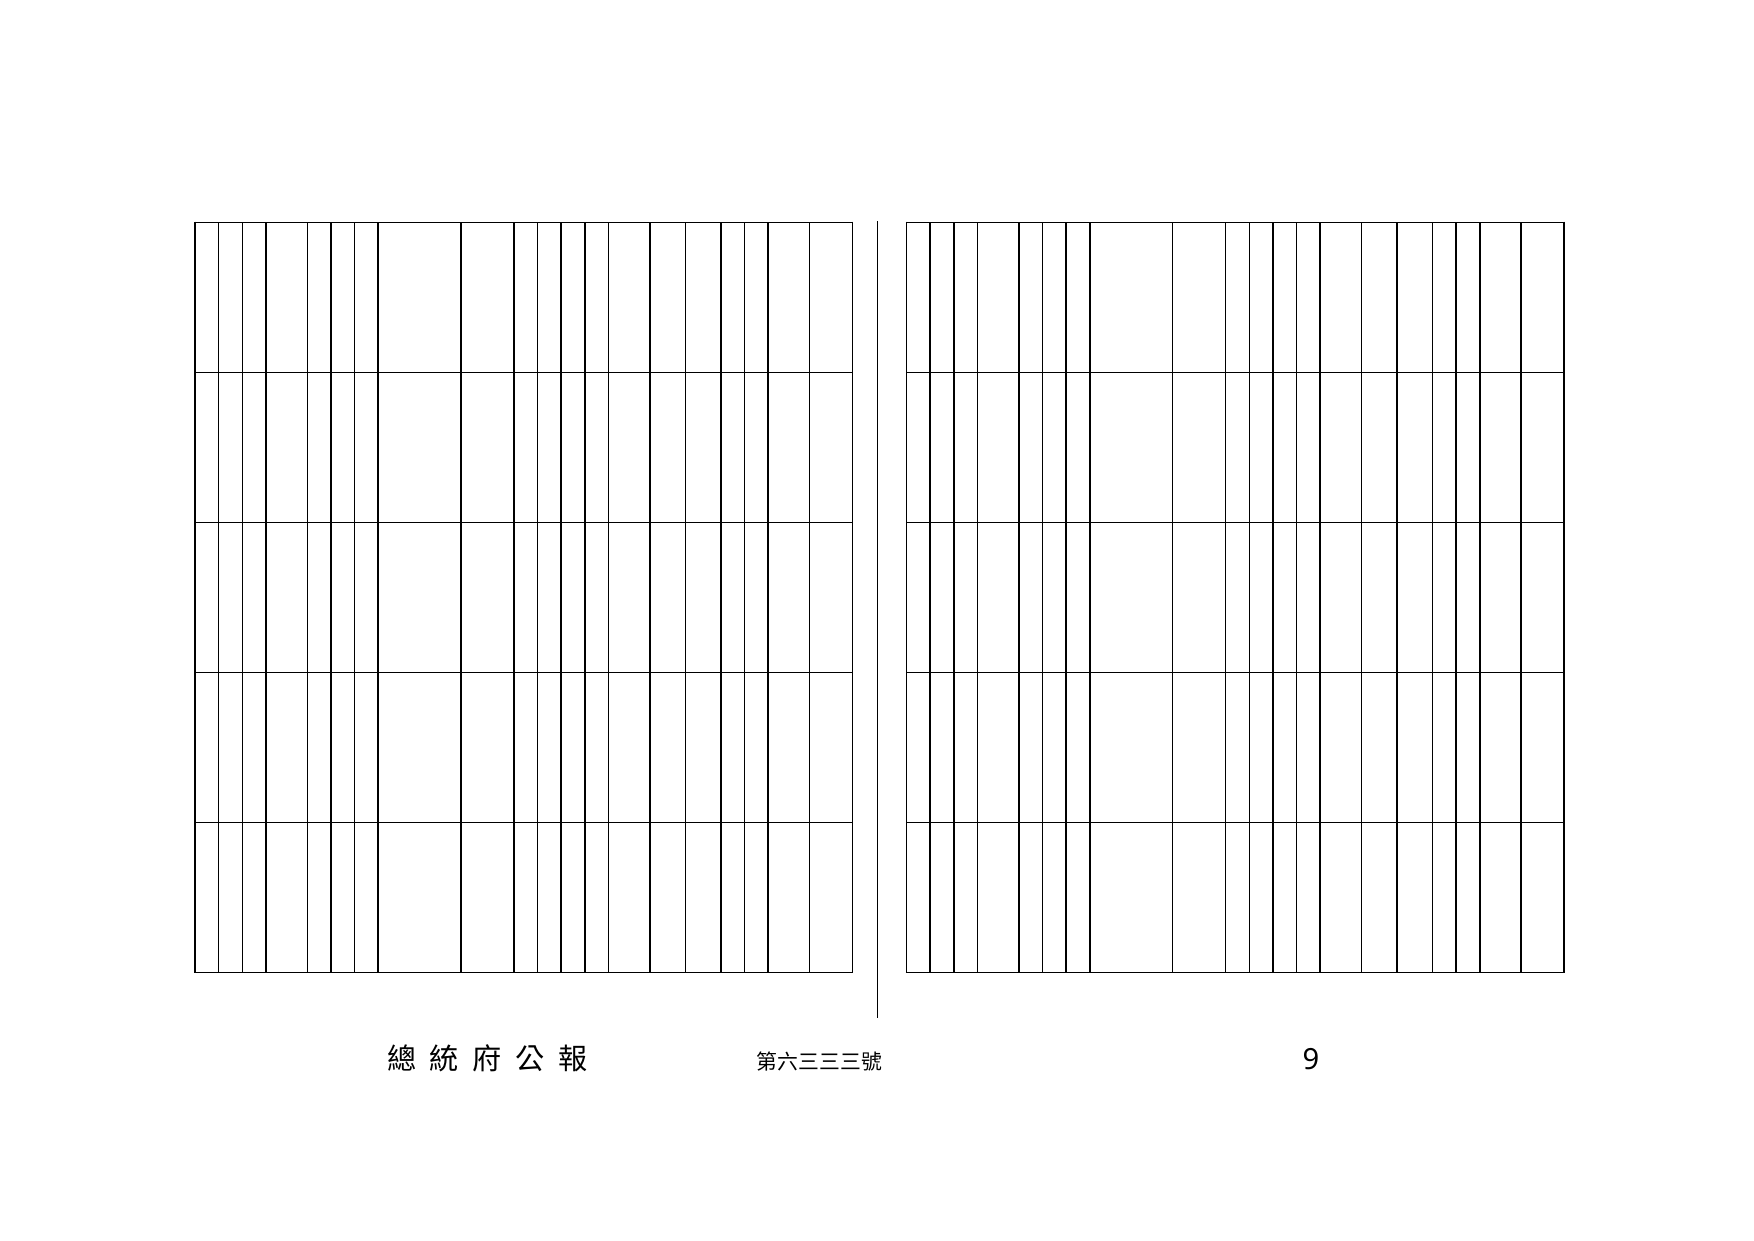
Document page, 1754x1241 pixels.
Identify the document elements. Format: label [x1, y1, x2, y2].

table_cell [355, 673, 377, 822]
table_cell [332, 523, 354, 672]
table_cell [1321, 823, 1361, 972]
table_cell [1297, 673, 1319, 822]
table_cell [1226, 823, 1249, 972]
table_cell [196, 523, 218, 672]
table_cell [355, 373, 377, 522]
table_cell [196, 823, 218, 972]
table_cell [515, 373, 537, 522]
table_cell [332, 223, 354, 372]
table_cell [515, 223, 537, 372]
table_cell [1321, 373, 1361, 522]
table_cell [1362, 823, 1396, 972]
table_cell [1091, 223, 1172, 372]
table_cell [1297, 223, 1319, 372]
table_cell [562, 823, 584, 972]
table_cell [586, 823, 608, 972]
table_cell [1067, 673, 1089, 822]
table_cell [267, 523, 307, 672]
table_cell [1321, 523, 1361, 672]
table_cell [810, 523, 852, 672]
table_cell [586, 373, 608, 522]
table_cell [538, 373, 560, 522]
table_cell [1173, 523, 1225, 672]
table_cell [810, 223, 852, 372]
table_cell [355, 223, 377, 372]
table_cell [267, 673, 307, 822]
table_cell [769, 823, 809, 972]
table_cell [1043, 823, 1065, 972]
table_cell [1226, 673, 1249, 822]
table_cell [267, 373, 307, 522]
table_cell [1250, 673, 1272, 822]
table_cell [1362, 523, 1396, 672]
table_cell [745, 523, 767, 672]
table_cell [308, 373, 330, 522]
table_cell [1297, 523, 1319, 672]
table_cell [332, 373, 354, 522]
table_cell [1457, 373, 1479, 522]
table_cell [462, 673, 513, 822]
table_cell [1091, 823, 1172, 972]
table_cell [651, 673, 685, 822]
table_cell [308, 523, 330, 672]
table_cell [1173, 373, 1225, 522]
table_cell [1226, 373, 1249, 522]
table_cell [907, 523, 929, 672]
table_cell [1457, 523, 1479, 672]
table_cell [1226, 223, 1249, 372]
table_cell [745, 823, 767, 972]
table_cell [379, 523, 460, 672]
table_cell [1067, 223, 1089, 372]
table_cell [243, 373, 265, 522]
table_cell [1020, 673, 1042, 822]
table_cell [1274, 523, 1296, 672]
table_cell [722, 523, 744, 672]
table_cell [609, 523, 649, 672]
table_cell [1274, 223, 1296, 372]
table_cell [308, 673, 330, 822]
table_cell [1522, 823, 1563, 972]
table_cell [379, 223, 460, 372]
table_cell [931, 673, 953, 822]
table_cell [219, 523, 242, 672]
table_cell [1433, 823, 1455, 972]
table_cell [722, 223, 744, 372]
table_cell [196, 373, 218, 522]
table_cell [379, 673, 460, 822]
table_cell [332, 673, 354, 822]
table_cell [1433, 373, 1455, 522]
table_cell [810, 673, 852, 822]
table_cell [308, 823, 330, 972]
table_cell [978, 673, 1018, 822]
table_cell [931, 523, 953, 672]
table_cell [196, 223, 218, 372]
table_cell [686, 673, 720, 822]
table_cell [379, 373, 460, 522]
table_cell [538, 223, 560, 372]
table_cell [686, 823, 720, 972]
table_cell [1091, 673, 1172, 822]
table_cell [651, 223, 685, 372]
table_cell [651, 823, 685, 972]
table_cell [1173, 673, 1225, 822]
table_cell [978, 223, 1018, 372]
table_cell [609, 223, 649, 372]
table_cell [1091, 373, 1172, 522]
table_cell [1173, 223, 1225, 372]
table_cell [1274, 673, 1296, 822]
table_cell [379, 823, 460, 972]
table_cell [931, 373, 953, 522]
table_cell [462, 523, 513, 672]
table_cell [1398, 223, 1432, 372]
table_cell [1457, 673, 1479, 822]
table_cell [586, 223, 608, 372]
table_cell [219, 673, 242, 822]
table_cell [651, 523, 685, 672]
table_cell [955, 823, 977, 972]
table_cell [1321, 673, 1361, 822]
table_cell [515, 823, 537, 972]
table_cell [243, 223, 265, 372]
table_cell [955, 373, 977, 522]
table_cell [1020, 223, 1042, 372]
table_cell [1297, 823, 1319, 972]
table_cell [1067, 823, 1089, 972]
table_cell [1250, 223, 1272, 372]
table_cell [1043, 673, 1065, 822]
table_cell [1274, 823, 1296, 972]
table_cell [1433, 523, 1455, 672]
table_cell [978, 823, 1018, 972]
table_cell [1481, 223, 1520, 372]
table_cell [609, 673, 649, 822]
table_cell [745, 223, 767, 372]
table_cell [515, 523, 537, 672]
table_cell [196, 673, 218, 822]
table_cell [1398, 823, 1432, 972]
table_cell [686, 223, 720, 372]
table_cell [1226, 523, 1249, 672]
table_cell [243, 673, 265, 822]
table_cell [1522, 373, 1563, 522]
table_cell [538, 523, 560, 672]
table_cell [1321, 223, 1361, 372]
table_cell [1398, 673, 1432, 822]
table_cell [769, 373, 809, 522]
table_cell [1481, 673, 1520, 822]
table_cell [1250, 823, 1272, 972]
table_cell [745, 373, 767, 522]
table_cell [686, 523, 720, 672]
table_cell [243, 823, 265, 972]
table_cell [1457, 223, 1479, 372]
table_cell [562, 373, 584, 522]
table_cell [1020, 823, 1042, 972]
table_cell [931, 823, 953, 972]
table_cell [586, 673, 608, 822]
table_cell [462, 373, 513, 522]
table_cell [515, 673, 537, 822]
table_cell [1481, 373, 1520, 522]
table_cell [609, 823, 649, 972]
table_cell [462, 223, 513, 372]
table_cell [1173, 823, 1225, 972]
table_cell [1067, 523, 1089, 672]
table_cell [978, 523, 1018, 672]
table_cell [1250, 373, 1272, 522]
table_cell [267, 223, 307, 372]
table_cell [1398, 523, 1432, 672]
table_cell [769, 673, 809, 822]
table_cell [1020, 373, 1042, 522]
table_cell [1433, 673, 1455, 822]
table_cell [955, 673, 977, 822]
table_cell [1091, 523, 1172, 672]
table_cell [1043, 373, 1065, 522]
table_cell [1362, 673, 1396, 822]
table_cell [1522, 673, 1563, 822]
table_cell [1274, 373, 1296, 522]
table_cell [355, 823, 377, 972]
table_cell [722, 373, 744, 522]
table_cell [219, 223, 242, 372]
table_cell [267, 823, 307, 972]
table_cell [810, 823, 852, 972]
table_cell [1433, 223, 1455, 372]
table_cell [1398, 373, 1432, 522]
table_cell [562, 223, 584, 372]
table_cell [586, 523, 608, 672]
table_cell [538, 673, 560, 822]
table_cell [1522, 223, 1563, 372]
table_cell [355, 523, 377, 672]
table_cell [907, 823, 929, 972]
table_cell [955, 523, 977, 672]
table_cell [686, 373, 720, 522]
table_cell [955, 223, 977, 372]
table_cell [769, 223, 809, 372]
table_cell [538, 823, 560, 972]
table_cell [308, 223, 330, 372]
table_cell [219, 373, 242, 522]
table_cell [651, 373, 685, 522]
table_cell [722, 673, 744, 822]
table_cell [332, 823, 354, 972]
table_cell [1362, 223, 1396, 372]
table_cell [1297, 373, 1319, 522]
table_cell [1481, 823, 1520, 972]
table_cell [907, 223, 929, 372]
table_cell [722, 823, 744, 972]
table_cell [810, 373, 852, 522]
table_cell [1481, 523, 1520, 672]
table_cell [1043, 223, 1065, 372]
table_cell [931, 223, 953, 372]
table_cell [1457, 823, 1479, 972]
table_cell [907, 673, 929, 822]
table_cell [1362, 373, 1396, 522]
table_cell [219, 823, 242, 972]
table_cell [243, 523, 265, 672]
table_cell [562, 523, 584, 672]
table_cell [1250, 523, 1272, 672]
table_cell [1020, 523, 1042, 672]
table_cell [462, 823, 513, 972]
table_cell [978, 373, 1018, 522]
table_cell [1043, 523, 1065, 672]
table_cell [609, 373, 649, 522]
table_cell [1067, 373, 1089, 522]
table_cell [745, 673, 767, 822]
table_cell [1522, 523, 1563, 672]
table_cell [562, 673, 584, 822]
table_cell [769, 523, 809, 672]
table_cell [907, 373, 929, 522]
